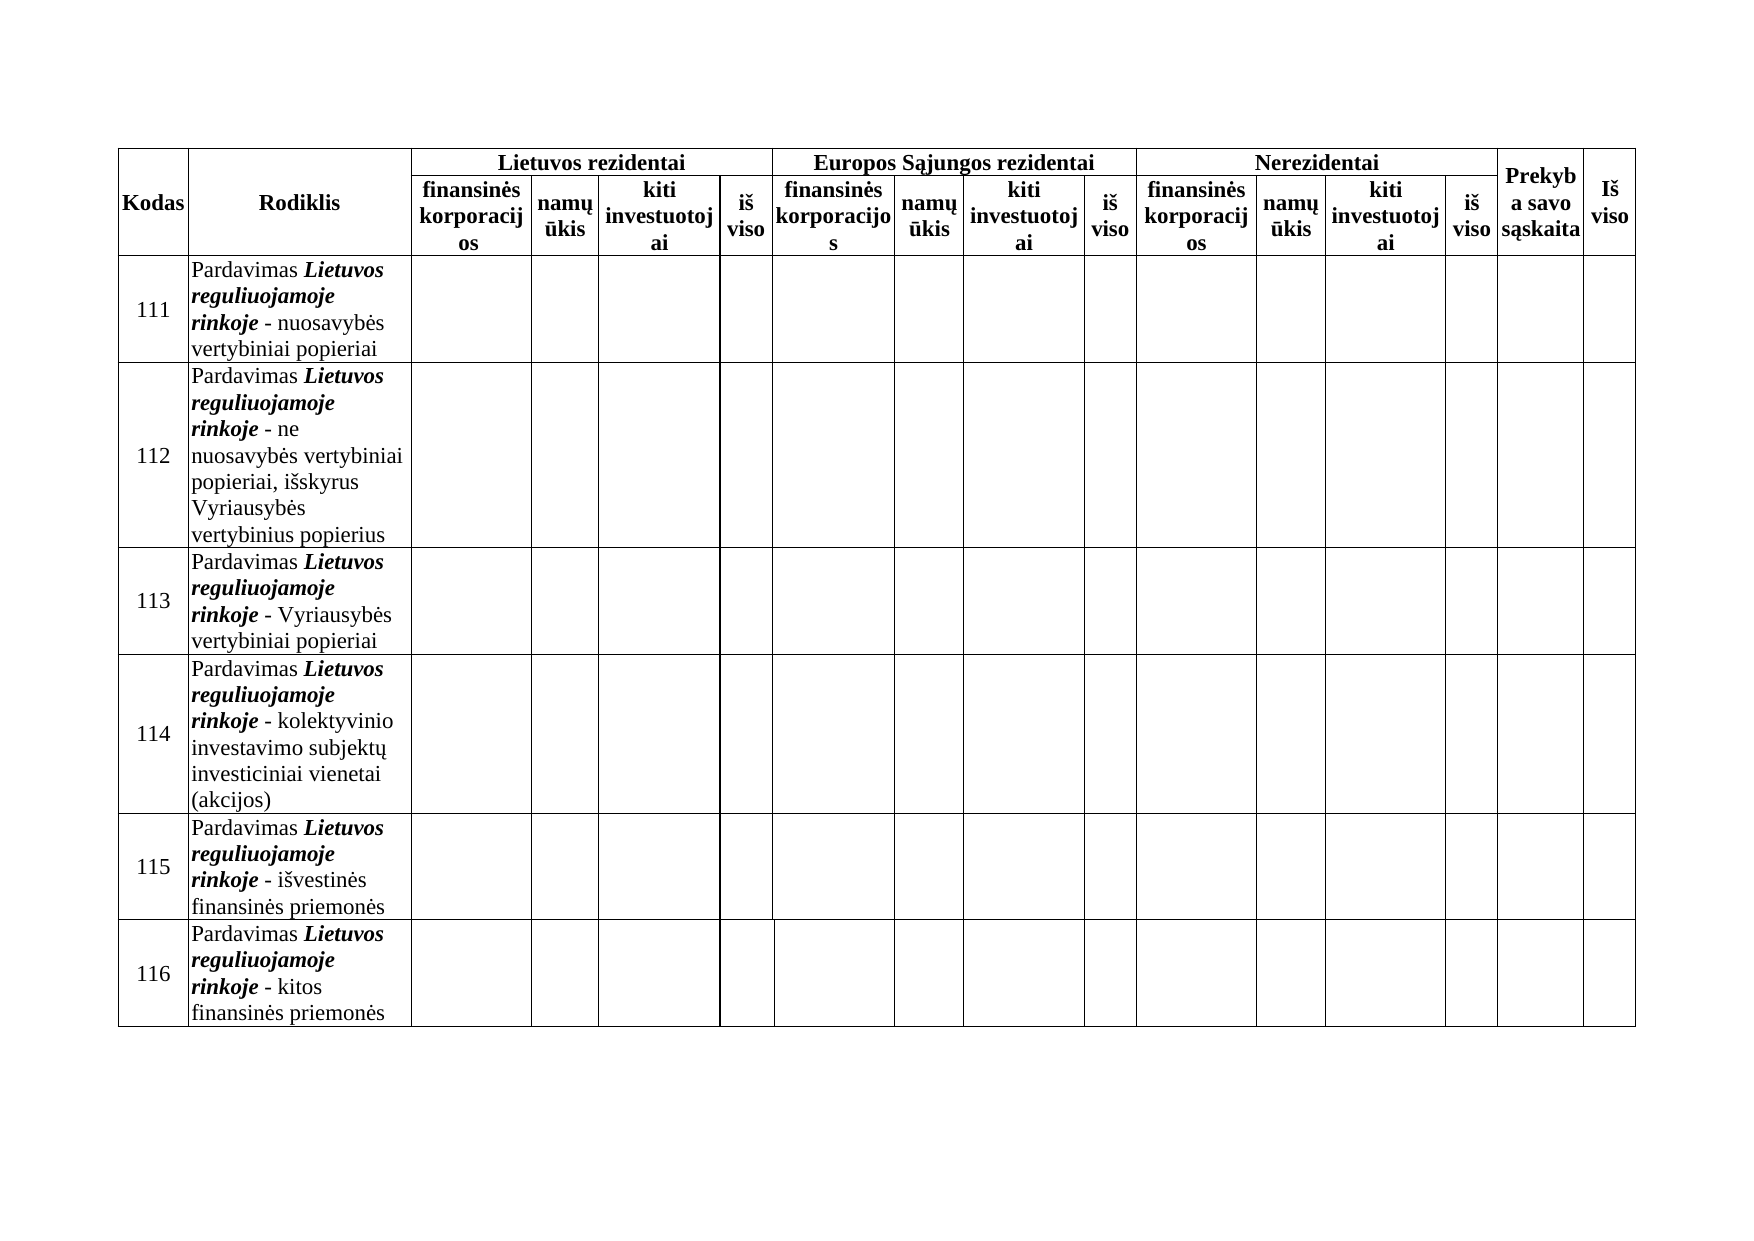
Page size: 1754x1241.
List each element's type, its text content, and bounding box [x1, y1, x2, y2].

table_cell [1498, 920, 1583, 1026]
table_cell [964, 256, 1084, 362]
table_cell [1584, 655, 1635, 813]
table_cell [895, 814, 963, 919]
table_cell 113 [119, 548, 188, 653]
table_cell namų ūkis [895, 176, 963, 255]
table_cell [1498, 814, 1583, 919]
table_cell [532, 920, 598, 1026]
table_cell Pardavimas Lietuvos reguliuojamoje rinkoje - išvestinės finansinės priemonės [189, 814, 411, 919]
table_cell [1446, 363, 1497, 547]
table_cell [532, 814, 598, 919]
table_cell Pardavimas Lietuvos reguliuojamoje rinkoje - nuosavybės vertybiniai popieriai [189, 256, 411, 362]
table_cell [599, 363, 719, 547]
table_cell [1085, 363, 1136, 547]
table_cell [1257, 655, 1325, 813]
table_cell [1137, 920, 1256, 1026]
table_cell [412, 363, 531, 547]
table_cell [1498, 256, 1583, 362]
table_cell [964, 363, 1084, 547]
table_cell [964, 548, 1084, 653]
table_cell [721, 920, 774, 1026]
table_cell [721, 363, 772, 547]
table_cell namų ūkis [1257, 176, 1325, 255]
table_cell iš viso [1085, 176, 1136, 255]
table_header Europos Sąjungos rezidentai [773, 149, 1136, 175]
table_cell [1446, 814, 1497, 919]
table_cell [599, 256, 719, 362]
table_cell [964, 655, 1084, 813]
table_cell [1584, 256, 1635, 362]
table_cell [1257, 256, 1325, 362]
table_cell [1326, 920, 1445, 1026]
table_cell [1085, 655, 1136, 813]
table_cell [1137, 814, 1256, 919]
table_cell [1498, 655, 1583, 813]
table_cell [532, 548, 598, 653]
table_cell [1257, 548, 1325, 653]
table_cell [1137, 655, 1256, 813]
table_cell [773, 814, 894, 919]
table_header Nerezidentai [1137, 149, 1497, 175]
table_cell kiti investuotojai [964, 176, 1084, 255]
table_cell [1137, 256, 1256, 362]
table_cell [1137, 548, 1256, 653]
table_cell namų ūkis [532, 176, 598, 255]
table_cell [1446, 655, 1497, 813]
table_cell iš viso [1446, 176, 1497, 255]
table_cell [1326, 655, 1445, 813]
table_cell [895, 920, 963, 1026]
table_cell [599, 655, 719, 813]
table_header Kodas [119, 149, 188, 255]
table_cell [1257, 920, 1325, 1026]
table_cell Pardavimas Lietuvos reguliuojamoje rinkoje - kolektyvinio investavimo subjektų investiciniai vienetai (akcijos) [189, 655, 411, 813]
table_cell [532, 363, 598, 547]
table_cell [1584, 363, 1635, 547]
table_cell 115 [119, 814, 188, 919]
table_cell [412, 920, 531, 1026]
table_cell 112 [119, 363, 188, 547]
table_cell [775, 920, 894, 1026]
table_cell [1326, 814, 1445, 919]
table_cell [1257, 814, 1325, 919]
table_cell Pardavimas Lietuvos reguliuojamoje rinkoje - ne nuosavybės vertybiniai popieriai, išskyrus Vyriausybės vertybinius popierius [189, 363, 411, 547]
table_cell [1326, 256, 1445, 362]
table_cell [721, 548, 772, 653]
table_cell Pardavimas Lietuvos reguliuojamoje rinkoje - kitos finansinės priemonės [189, 920, 411, 1026]
table_cell [721, 814, 772, 919]
table_cell [895, 655, 963, 813]
table_cell [895, 256, 963, 362]
table_header Prekyba savo sąskaita [1498, 149, 1583, 255]
table_cell kiti investuotojai [599, 176, 719, 255]
table_cell 116 [119, 920, 188, 1026]
table_cell [599, 814, 719, 919]
table_cell [1446, 548, 1497, 653]
table_cell finansinės korporacijos [412, 176, 531, 255]
table_cell [599, 548, 719, 653]
table_cell [773, 548, 894, 653]
table_cell [412, 548, 531, 653]
table_cell [1085, 920, 1136, 1026]
table_cell [1498, 363, 1583, 547]
table_cell [1326, 363, 1445, 547]
table_cell [1446, 920, 1497, 1026]
table_cell 114 [119, 655, 188, 813]
table_cell [1326, 548, 1445, 653]
table_cell [412, 655, 531, 813]
table_cell [773, 363, 894, 547]
table_header Lietuvos rezidentai [412, 149, 772, 175]
table_header Iš viso [1584, 149, 1635, 255]
table_cell [1085, 548, 1136, 653]
table_cell [1584, 548, 1635, 653]
table_cell [1584, 814, 1635, 919]
table_cell [412, 256, 531, 362]
table_cell Pardavimas Lietuvos reguliuojamoje rinkoje - Vyriausybės vertybiniai popieriai [189, 548, 411, 653]
table_cell finansinės korporacijos [773, 176, 894, 255]
table_cell [1584, 920, 1635, 1026]
table_cell finansinės korporacijos [1137, 176, 1256, 255]
table_cell [532, 655, 598, 813]
table_cell [599, 920, 719, 1026]
table_cell [964, 920, 1084, 1026]
table_cell [1446, 256, 1497, 362]
table_cell [412, 814, 531, 919]
table_cell [1085, 256, 1136, 362]
table_cell [895, 548, 963, 653]
table_cell 111 [119, 256, 188, 362]
table_cell [721, 256, 772, 362]
table_cell [1498, 548, 1583, 653]
table_cell [1257, 363, 1325, 547]
table_cell [964, 814, 1084, 919]
table_cell [721, 655, 772, 813]
table_cell [532, 256, 598, 362]
table_cell [773, 256, 894, 362]
table_cell kiti investuotojai [1326, 176, 1445, 255]
table_cell [895, 363, 963, 547]
table_cell [773, 655, 894, 813]
table_cell [1085, 814, 1136, 919]
table_header Rodiklis [189, 149, 411, 255]
table_cell [1137, 363, 1256, 547]
table_cell iš viso [721, 176, 772, 255]
